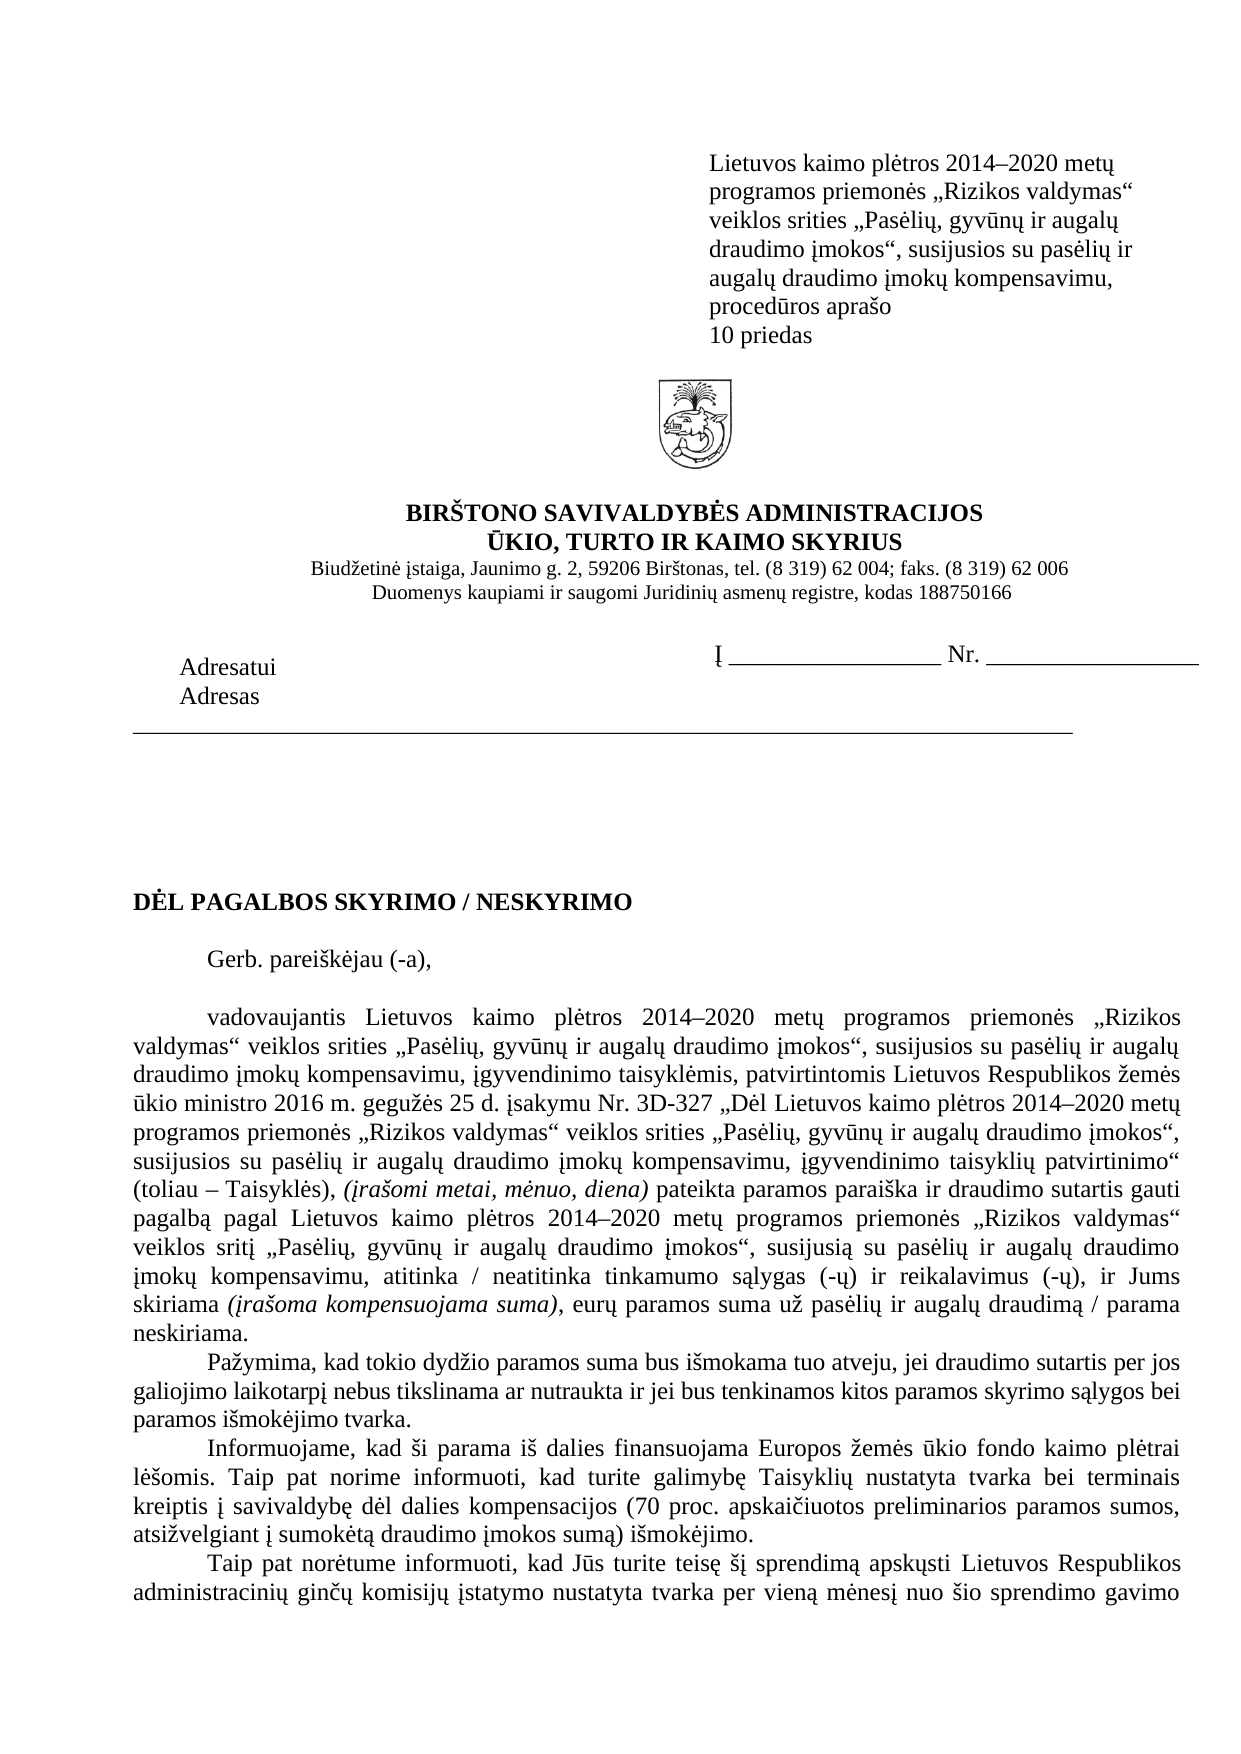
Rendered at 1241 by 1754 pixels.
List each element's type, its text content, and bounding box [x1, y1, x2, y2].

text augalų draudimo įmokų kompensavimu, [709, 263, 1181, 291]
text programos priemonės „Rizikos valdymas“ [709, 176, 1181, 205]
text __________________________________________________________________________________ [133, 633, 1181, 736]
text BIRŠTONO SAVIVALDYBĖS ADMINISTRACIJOS [133, 498, 1181, 527]
text ŪKIO, TURTO IR KAIMO SKYRIUS [133, 527, 1181, 556]
text Biudžetinė įstaiga, Jaunimo g. 2, 59206 Birštonas, tel. (8 319) 62 004; faks. (8 319) 62 006 [133, 556, 1181, 580]
text vadovaujantis Lietuvos kaimo plėtros 2014–2020 metų programos priemonės „Rizikos valdymas“ veiklos srities „Pasėlių, gyvūnų ir augalų draudimo įmokos“, susijusios su pasėlių ir augalų draudimo įmokų kompensavimu, įgyvendinimo taisyklėmis, patvirtintomis Lietuvos Respublikos žemės ūkio ministro 2016 m. gegužės 25 d. įsakymu Nr. 3D-327 „Dėl Lietuvos kaimo plėtros 2014–2020 metų programos priemonės „Rizikos valdymas“ veiklos srities „Pasėlių, gyvūnų ir augalų draudimo įmokos“, susijusios su pasėlių ir augalų draudimo įmokų kompensavimu, įgyvendinimo taisyklių patvirtinimo“ (toliau – Taisyklės), (įrašomi metai, mėnuo, diena) pateikta paramos paraiška ir draudimo sutartis gauti pagalbą pagal Lietuvos kaimo plėtros 2014–2020 metų programos priemonės „Rizikos valdymas“ veiklos sritį „Pasėlių, gyvūnų ir augalų draudimo įmokos“, susijusią su pasėlių ir augalų draudimo įmokų kompensavimu, atitinka / neatitinka tinkamumo sąlygas (-ų) ir reikalavimus (-ų), ir Jums skiriama (įrašoma kompensuojama suma), eurų paramos suma už pasėlių ir augalų draudimą / parama neskiriama. [133, 1002, 1181, 1347]
text veiklos srities „Pasėlių, gyvūnų ir augalų [709, 205, 1181, 234]
text Informuojame, kad ši parama iš dalies finansuojama Europos žemės ūkio fondo kaimo plėtrai lėšomis. Taip pat norime informuoti, kad turite galimybę Taisyklių nustatyta tvarka bei terminais kreiptis į savivaldybę dėl dalies kompensacijos (70 proc. apskaičiuotos preliminarios paramos sumos, atsižvelgiant į sumokėtą draudimo įmokos sumą) išmokėjimo. [133, 1433, 1181, 1548]
text Taip pat norėtume informuoti, kad Jūs turite teisę šį sprendimą apskųsti Lietuvos Respublikos administracinių ginčų komisijų įstatymo nustatyta tvarka per vieną mėnesį nuo šio sprendimo gavimo [133, 1548, 1181, 1606]
text Į _________________ Nr. _________________ [670, 639, 1201, 667]
text draudimo įmokos“, susijusios su pasėlių ir [709, 234, 1181, 263]
text Duomenys kaupiami ir saugomi Juridinių asmenų registre, kodas 188750166 [133, 580, 1181, 604]
text procedūros aprašo [709, 291, 1181, 320]
text 10 priedas [709, 320, 1181, 349]
text Gerb. pareiškėjau (-a), [133, 944, 1181, 973]
text Pažymima, kad tokio dydžio paramos suma bus išmokama tuo atveju, jei draudimo sutartis per jos galiojimo laikotarpį nebus tikslinama ar nutraukta ir jei bus tenkinamos kitos paramos skyrimo sąlygos bei paramos išmokėjimo tvarka. [133, 1347, 1181, 1433]
text Lietuvos kaimo plėtros 2014–2020 metų [709, 148, 1181, 176]
text Adresatui [179, 652, 663, 681]
text Adresas [179, 681, 663, 710]
text DĖL PAGALBOS SKYRIMO / NESKYRIMO [133, 887, 1181, 916]
